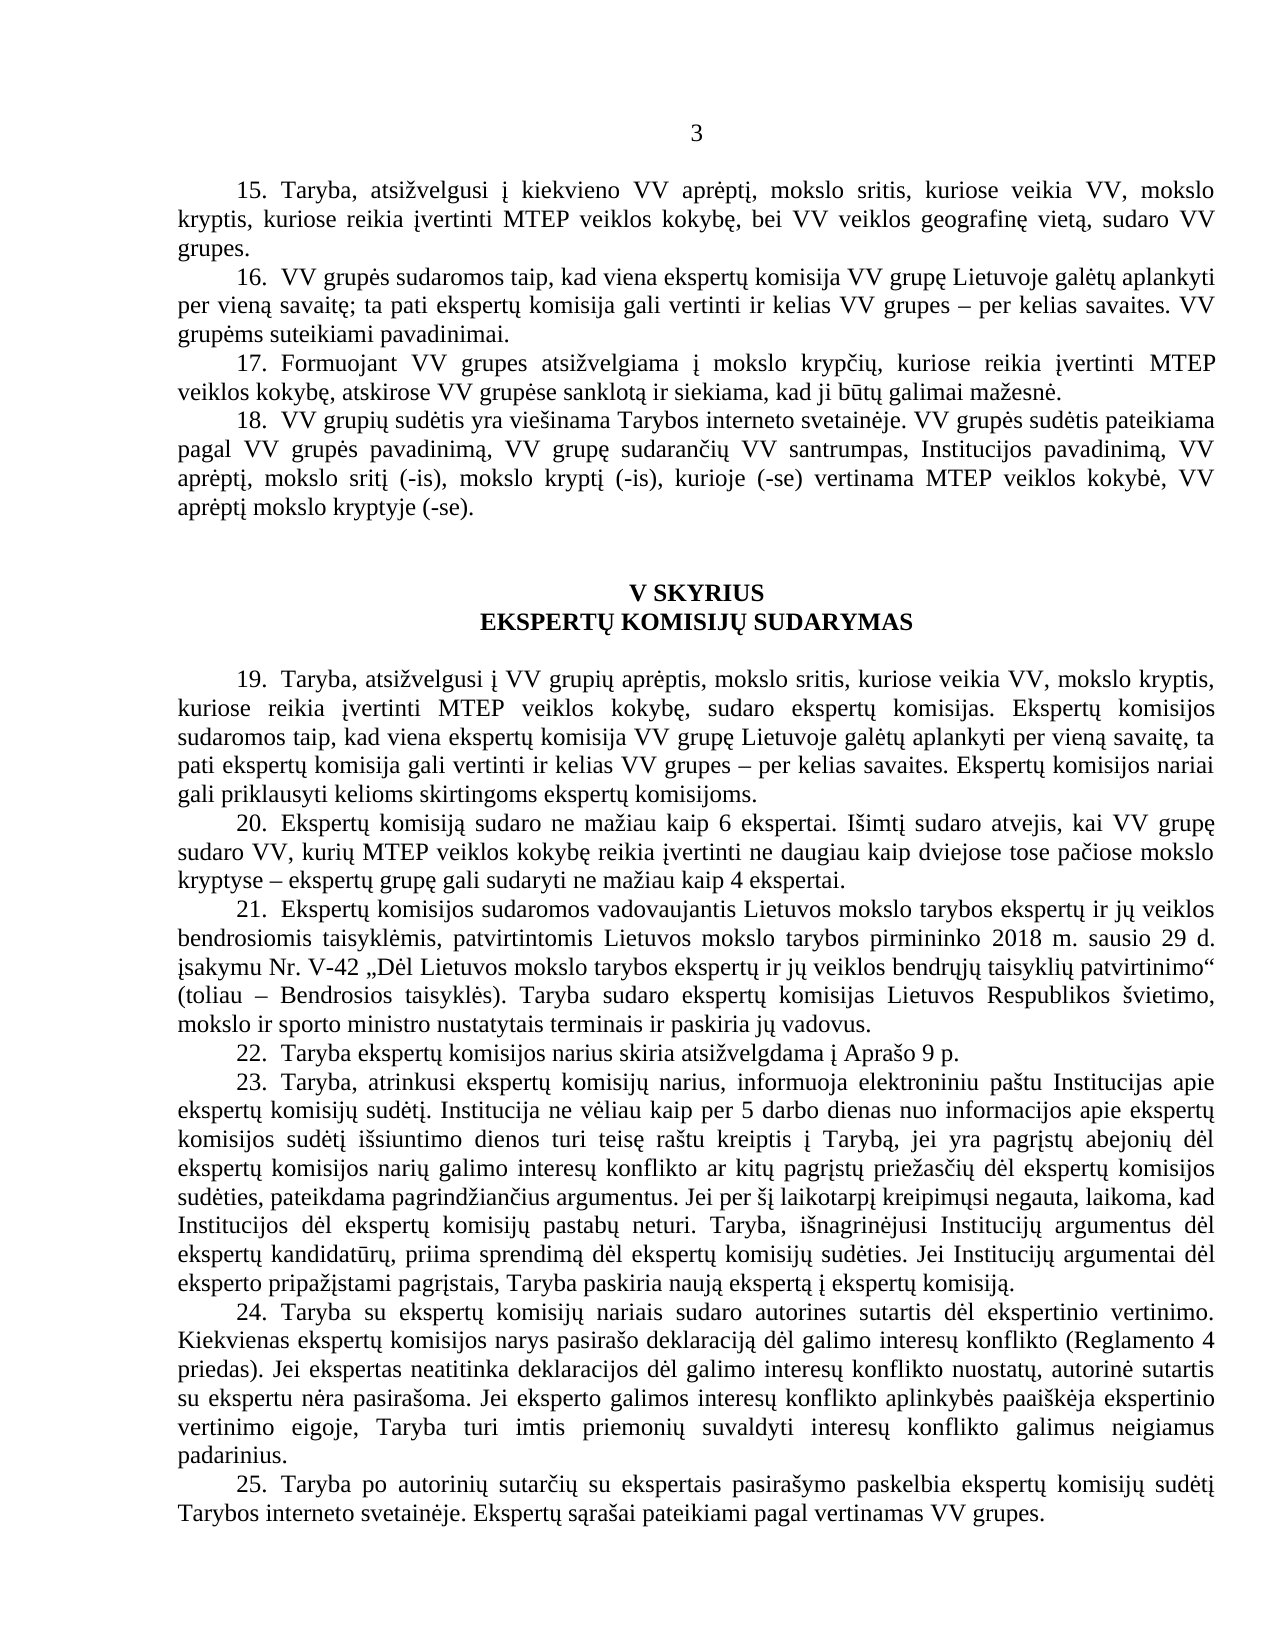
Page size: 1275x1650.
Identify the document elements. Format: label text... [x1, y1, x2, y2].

text 24. Taryba su ekspertų komisijų nariais sudaro autorines sutartis dėl ekspertinio vertinimo. Kiekvienas ekspertų komisijos narys pasirašo deklaraciją dėl galimo interesų konflikto (Reglamento 4 priedas). Jei ekspertas neatitinka deklaracijos dėl galimo interesų konflikto nuostatų, autorinė sutartis su ekspertu nėra pasirašoma. Jei eksperto galimos interesų konflikto aplinkybės paaiškėja ekspertinio vertinimo eigoje, Taryba turi imtis priemonių suvaldyti interesų konflikto galimus neigiamus padarinius. [177, 1297, 1216, 1469]
text 15. Taryba, atsižvelgusi į kiekvieno VV aprėptį, mokslo sritis, kuriose veikia VV, mokslo kryptis, kuriose reikia įvertinti MTEP veiklos kokybę, bei VV veiklos geografinę vietą, sudaro VV grupes. [177, 176, 1216, 262]
text 20. Ekspertų komisiją sudaro ne mažiau kaip 6 ekspertai. Išimtį sudaro atvejis, kai VV grupę sudaro VV, kurių MTEP veiklos kokybę reikia įvertinti ne daugiau kaip dviejose tose pačiose mokslo kryptyse – ekspertų grupę gali sudaryti ne mažiau kaip 4 ekspertai. [177, 808, 1216, 894]
text 16. VV grupės sudaromos taip, kad viena ekspertų komisija VV grupę Lietuvoje galėtų aplankyti per vieną savaitę; ta pati ekspertų komisija gali vertinti ir kelias VV grupes – per kelias savaites. VV grupėms suteikiami pavadinimai. [177, 262, 1216, 348]
text 22. Taryba ekspertų komisijos narius skiria atsižvelgdama į Aprašo 9 p. [177, 1038, 1216, 1067]
text 18. VV grupių sudėtis yra viešinama Tarybos interneto svetainėje. VV grupės sudėtis pateikiama pagal VV grupės pavadinimą, VV grupę sudarančių VV santrumpas, Institucijos pavadinimą, VV aprėptį, mokslo sritį (-is), mokslo kryptį (-is), kurioje (-se) vertinama MTEP veiklos kokybė, VV aprėptį mokslo kryptyje (-se). [177, 406, 1216, 521]
text 17. Formuojant VV grupes atsižvelgiama į mokslo krypčių, kuriose reikia įvertinti MTEP veiklos kokybę, atskirose VV grupėse sanklotą ir siekiama, kad ji būtų galimai mažesnė. [177, 348, 1216, 406]
text 25. Taryba po autorinių sutarčių su ekspertais pasirašymo paskelbia ekspertų komisijų sudėtį Tarybos interneto svetainėje. Ekspertų sąrašai pateikiami pagal vertinamas VV grupes. [177, 1469, 1216, 1527]
text ekspertų KOMISIJŲ sudarymas [177, 607, 1216, 636]
text V SKYRIUS [177, 578, 1216, 607]
text 21. Ekspertų komisijos sudaromos vadovaujantis Lietuvos mokslo tarybos ekspertų ir jų veiklos bendrosiomis taisyklėmis, patvirtintomis Lietuvos mokslo tarybos pirmininko 2018 m. sausio 29 d. įsakymu Nr. V-42 „Dėl Lietuvos mokslo tarybos ekspertų ir jų veiklos bendrųjų taisyklių patvirtinimo“ (toliau – Bendrosios taisyklės). Taryba sudaro ekspertų komisijas Lietuvos Respublikos švietimo, mokslo ir sporto ministro nustatytais terminais ir paskiria jų vadovus. [177, 894, 1216, 1038]
text 19. Taryba, atsižvelgusi į VV grupių aprėptis, mokslo sritis, kuriose veikia VV, mokslo kryptis, kuriose reikia įvertinti MTEP veiklos kokybę, sudaro ekspertų komisijas. Ekspertų komisijos sudaromos taip, kad viena ekspertų komisija VV grupę Lietuvoje galėtų aplankyti per vieną savaitę, ta pati ekspertų komisija gali vertinti ir kelias VV grupes – per kelias savaites. Ekspertų komisijos nariai gali priklausyti kelioms skirtingoms ekspertų komisijoms. [177, 664, 1216, 808]
text 23. Taryba, atrinkusi ekspertų komisijų narius, informuoja elektroniniu paštu Institucijas apie ekspertų komisijų sudėtį. Institucija ne vėliau kaip per 5 darbo dienas nuo informacijos apie ekspertų komisijos sudėtį išsiuntimo dienos turi teisę raštu kreiptis į Tarybą, jei yra pagrįstų abejonių dėl ekspertų komisijos narių galimo interesų konflikto ar kitų pagrįstų priežasčių dėl ekspertų komisijos sudėties, pateikdama pagrindžiančius argumentus. Jei per šį laikotarpį kreipimųsi negauta, laikoma, kad Institucijos dėl ekspertų komisijų pastabų neturi. Taryba, išnagrinėjusi Institucijų argumentus dėl ekspertų kandidatūrų, priima sprendimą dėl ekspertų komisijų sudėties. Jei Institucijų argumentai dėl eksperto pripažįstami pagrįstais, Taryba paskiria naują ekspertą į ekspertų komisiją. [177, 1067, 1216, 1297]
